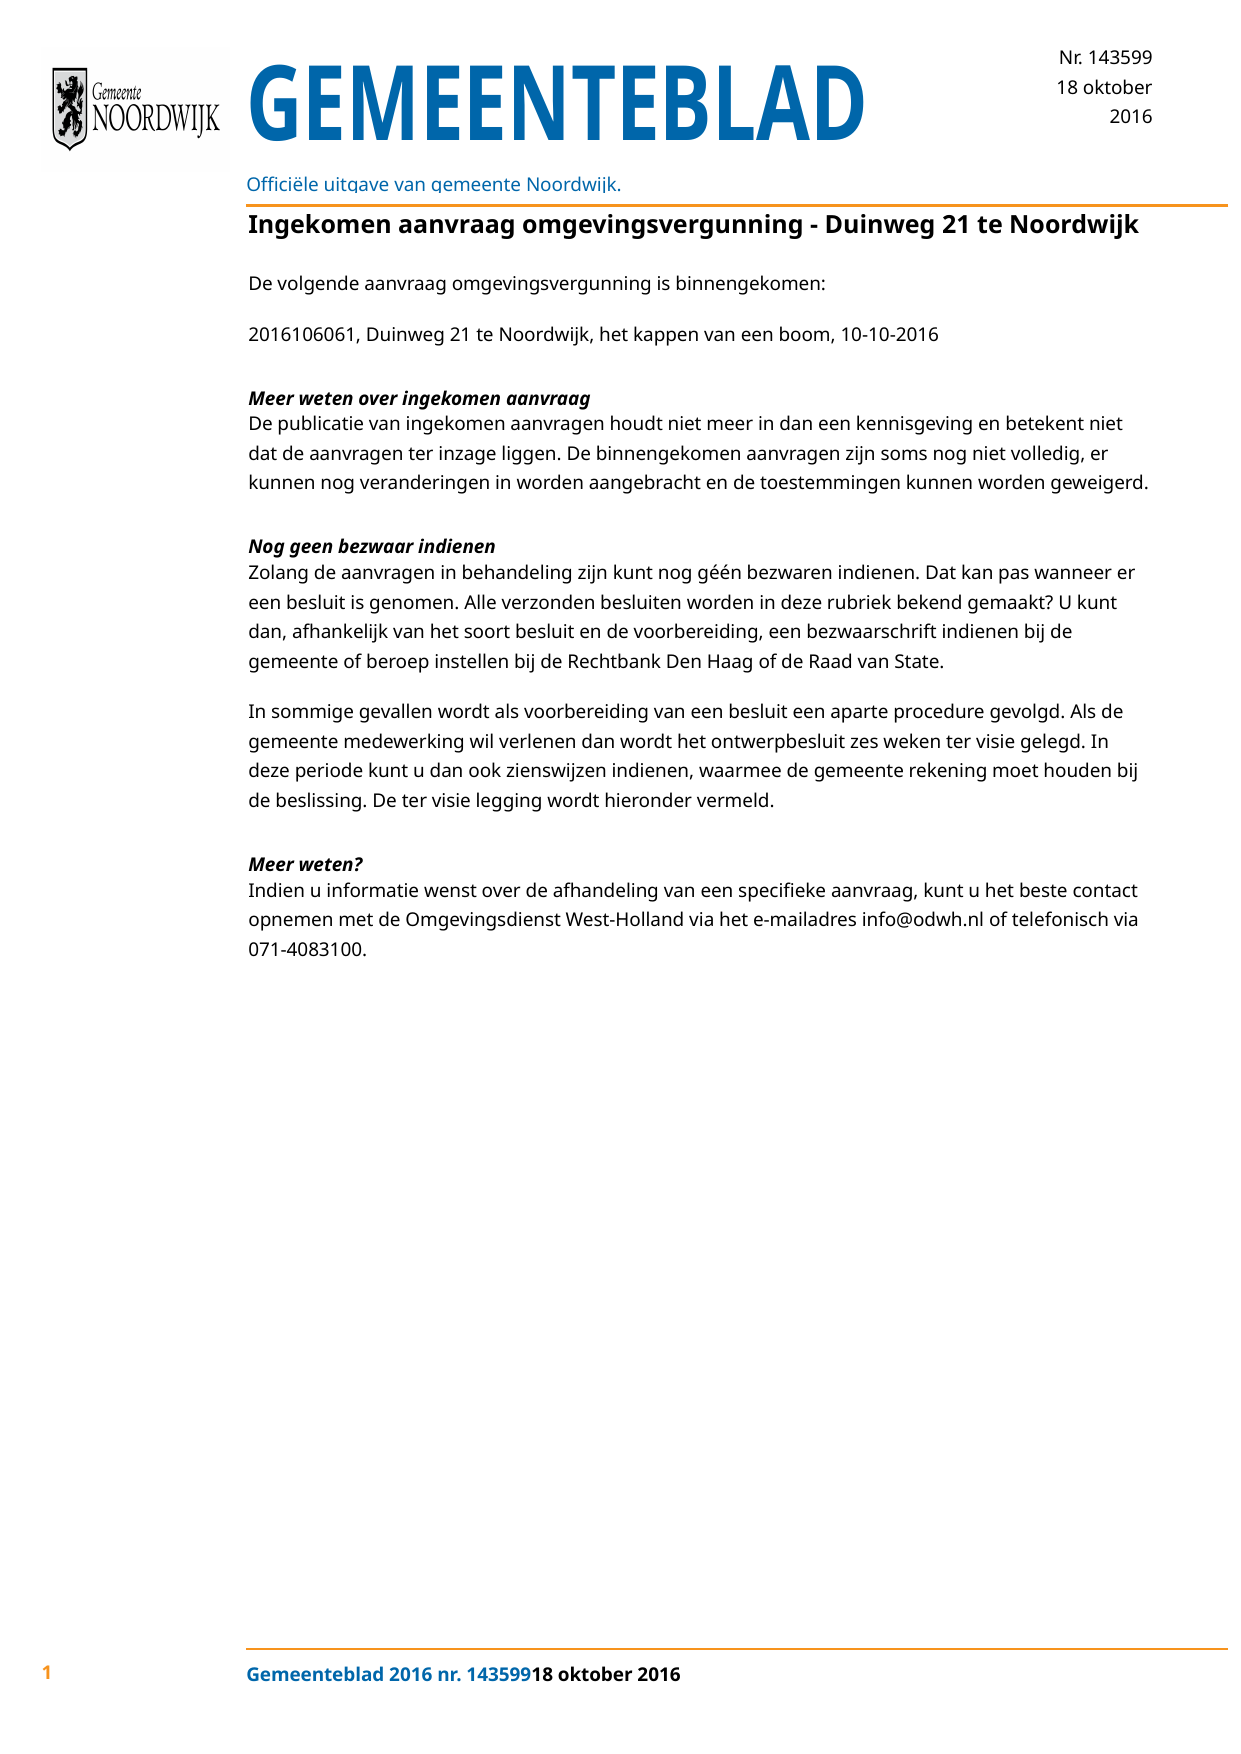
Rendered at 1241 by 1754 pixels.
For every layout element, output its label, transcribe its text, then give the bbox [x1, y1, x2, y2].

text In sommige gevallen wordt als voorbereiding van een besluit een aparte procedure gevolgd. Als de gemeente medewerking wil verlenen dan wordt het ontwerpbesluit zes weken ter visie gelegd. In deze periode kunt u dan ook zienswijzen indienen, waarmee de gemeente rekening moet houden bij de beslissing. De ter visie legging wordt hieronder vermeld. [248, 698, 1152, 813]
text Zolang de aanvragen in behandeling zijn kunt nog géén bezwaren indienen. Dat kan pas wanneer er een besluit is genomen. Alle verzonden besluiten worden in deze rubriek bekend gemaakt? U kunt dan, afhankelijk van het soort besluit en de voorbereiding, een bezwaarschrift indienen bij de gemeente of beroep instellen bij de Rechtbank Den Haag of de Raad van State. [248, 559, 1152, 674]
text De volgende aanvraag omgevingsvergunning is binnengekomen: [248, 270, 1152, 296]
text Meer weten over ingekomen aanvraag [248, 385, 1152, 410]
text Ingekomen aanvraag omgevingsvergunning - Duinweg 21 te Noordwijk [248, 207, 1152, 241]
text Meer weten? [248, 851, 1152, 877]
text De publicatie van ingekomen aanvragen houdt niet meer in dan een kennisgeving en betekent niet dat de aanvragen ter inzage liggen. De binnengekomen aanvragen zijn soms nog niet volledig, er kunnen nog veranderingen in worden aangebracht en de toestemmingen kunnen worden geweigerd. [248, 410, 1152, 495]
picture [41, 47, 231, 172]
text Nog geen bezwaar indienen [248, 533, 1152, 559]
text 2016106061, Duinweg 21 te Noordwijk, het kappen van een boom, 10-10-2016 [248, 321, 1152, 346]
text Indien u informatie wenst over de afhandeling van een specifieke aanvraag, kunt u het beste contact opnemen met de Omgevingsdienst West-Holland via het e-mailadres info@odwh.nl of telefonisch via 071-4083100. [248, 877, 1152, 962]
